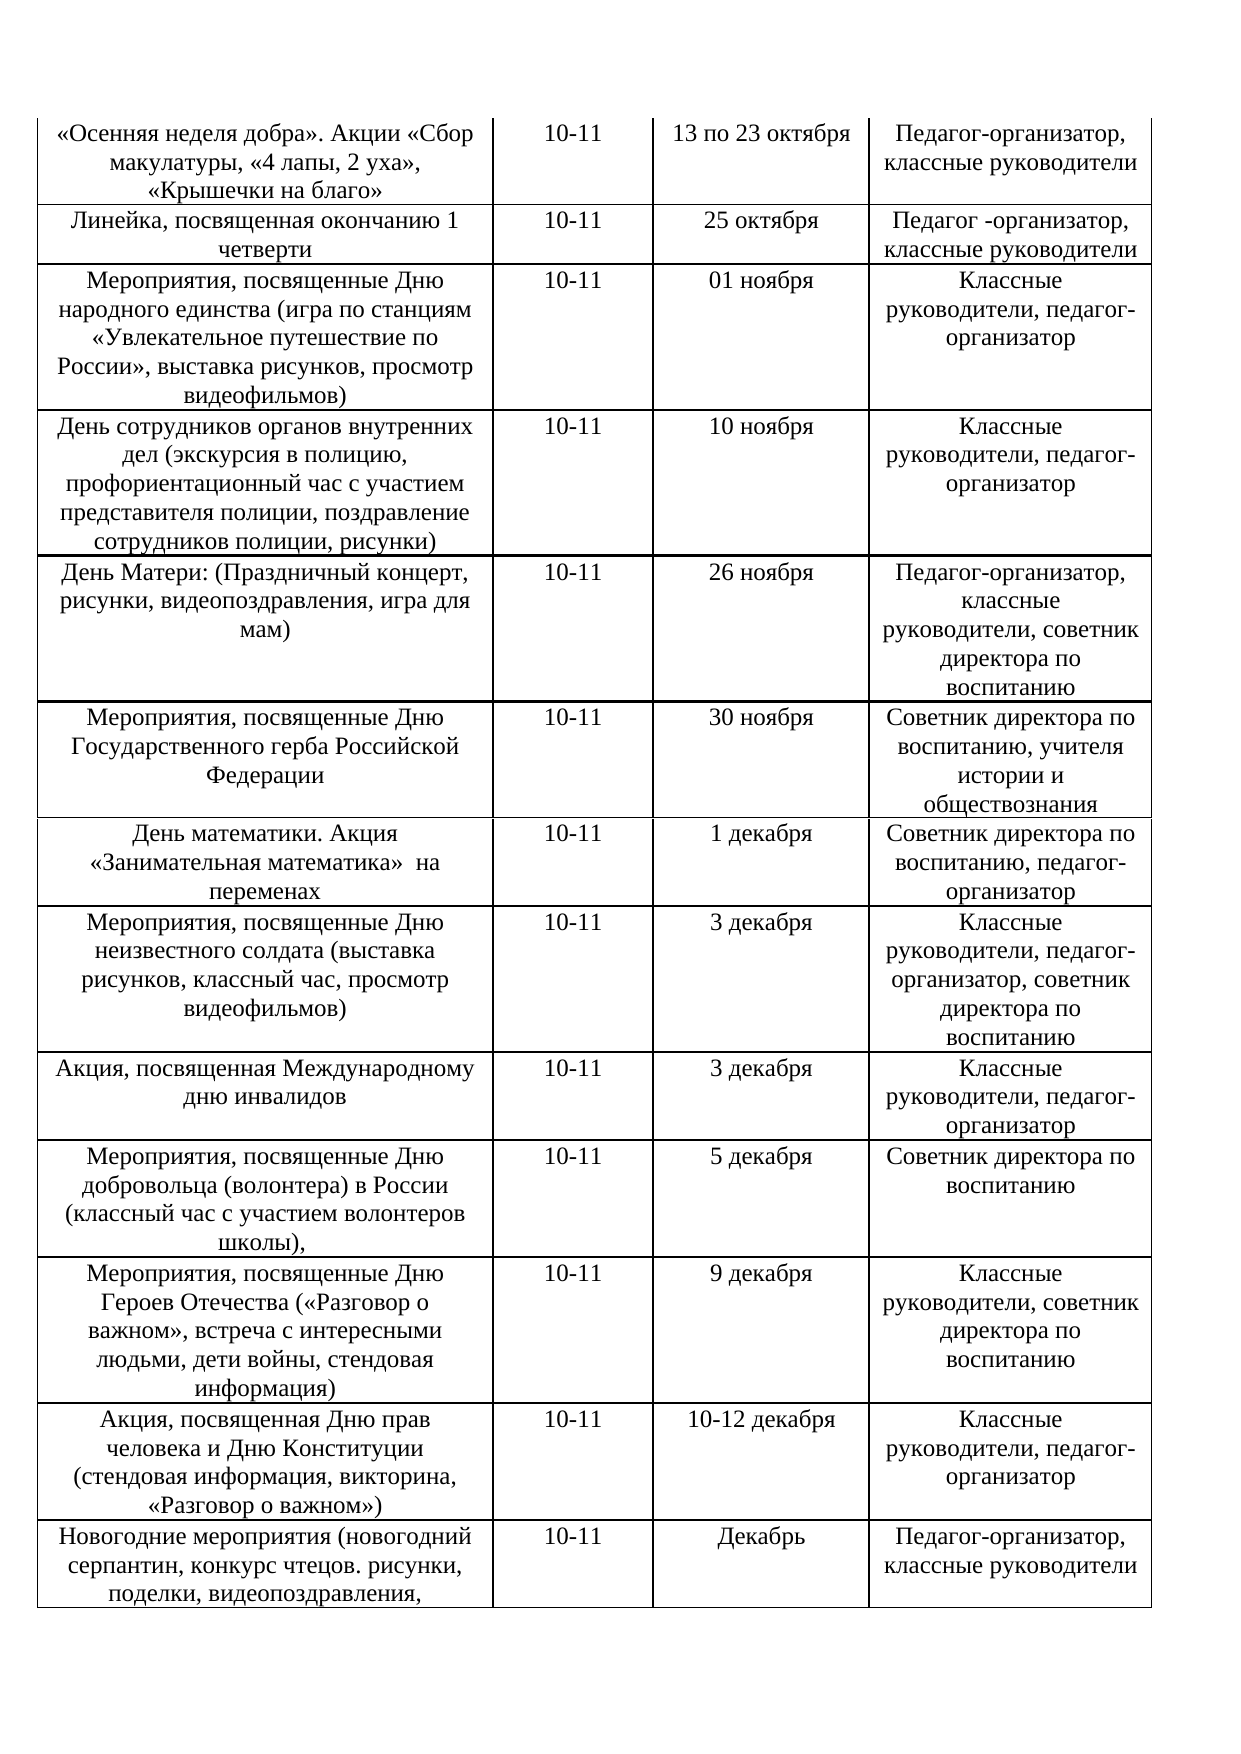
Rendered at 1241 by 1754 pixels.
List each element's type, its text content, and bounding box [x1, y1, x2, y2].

table_cell Линейка, посвященная окончанию 1 четверти [38, 205, 492, 263]
table_cell Классные руководители, педагог-организатор [870, 411, 1151, 554]
table_cell 5 декабря [654, 1141, 868, 1256]
table_cell Педагог-организатор, классные руководители [870, 118, 1151, 204]
table_cell «Осенняя неделя добра». Акции «Сбор макулатуры, «4 лапы, 2 уха», «Крышечки на благо» [38, 118, 492, 204]
table_cell 3 декабря [654, 1053, 868, 1139]
table_cell 10 ноября [654, 411, 868, 554]
table_cell День сотрудников органов внутренних дел (экскурсия в полицию, профориентационный час с участием представителя полиции, поздравление сотрудников полиции, рисунки) [38, 411, 492, 554]
table_cell Мероприятия, посвященные Дню Государственного герба Российской Федерации [38, 703, 492, 817]
table_cell 10-11 [494, 557, 652, 700]
table_cell 10-12 декабря [654, 1404, 868, 1519]
table_cell 10-11 [494, 265, 652, 409]
table_cell Мероприятия, посвященные Дню неизвестного солдата (выставка рисунков, классный час, просмотр видеофильмов) [38, 907, 492, 1051]
table_cell Мероприятия, посвященные Дню добровольца (волонтера) в России (классный час с участием волонтеров школы), [38, 1141, 492, 1256]
table_cell 01 ноября [654, 265, 868, 409]
table_cell 10-11 [494, 1521, 652, 1607]
table_cell 9 декабря [654, 1258, 868, 1402]
table_cell Педагог-организатор, классные руководители [870, 1521, 1151, 1607]
table_cell 10-11 [494, 411, 652, 554]
table_cell Классные руководители, советник директора по воспитанию [870, 1258, 1151, 1402]
table_cell 10-11 [494, 118, 652, 204]
table_cell Советник директора по воспитанию [870, 1141, 1151, 1256]
table_cell Мероприятия, посвященные Дню народного единства (игра по станциям «Увлекательное путешествие по России», выставка рисунков, просмотр видеофильмов) [38, 265, 492, 409]
table_cell 10-11 [494, 205, 652, 263]
table_cell 10-11 [494, 1141, 652, 1256]
table_cell День математики. Акция «Занимательная математика» на переменах [38, 819, 492, 905]
table_cell Акция, посвященная Международному дню инвалидов [38, 1053, 492, 1139]
table_cell Акция, посвященная Дню прав человека и Дню Конституции (стендовая информация, викторина, «Разговор о важном») [38, 1404, 492, 1519]
table_cell Классные руководители, педагог-организатор [870, 1404, 1151, 1519]
table_cell 10-11 [494, 1053, 652, 1139]
table_cell Педагог-организатор, классные руководители, советник директора по воспитанию [870, 557, 1151, 700]
table_cell Мероприятия, посвященные Дню Героев Отечества («Разговор о важном», встреча с интересными людьми, дети войны, стендовая информация) [38, 1258, 492, 1402]
table_cell 1 декабря [654, 819, 868, 905]
table_cell 3 декабря [654, 907, 868, 1051]
table_cell 10-11 [494, 819, 652, 905]
table_cell Новогодние мероприятия (новогодний серпантин, конкурс чтецов. рисунки, поделки, видеопоздравления, [38, 1521, 492, 1607]
table_cell Классные руководители, педагог-организатор [870, 1053, 1151, 1139]
table_cell 25 октября [654, 205, 868, 263]
table_cell Советник директора по воспитанию, педагог-организатор [870, 819, 1151, 905]
table_cell 10-11 [494, 1258, 652, 1402]
table_cell Классные руководители, педагог-организатор, советник директора по воспитанию [870, 907, 1151, 1051]
table_cell Декабрь [654, 1521, 868, 1607]
table_cell Педагог -организатор, классные руководители [870, 205, 1151, 263]
table_cell 10-11 [494, 703, 652, 817]
table_cell 13 по 23 октября [654, 118, 868, 204]
table_cell День Матери: (Праздничный концерт, рисунки, видеопоздравления, игра для мам) [38, 557, 492, 700]
table_cell 26 ноября [654, 557, 868, 700]
table_cell 10-11 [494, 1404, 652, 1519]
table_cell 30 ноября [654, 703, 868, 817]
table_cell Классные руководители, педагог-организатор [870, 265, 1151, 409]
table_cell Советник директора по воспитанию, учителя истории и обществознания [870, 703, 1151, 817]
table_cell 10-11 [494, 907, 652, 1051]
